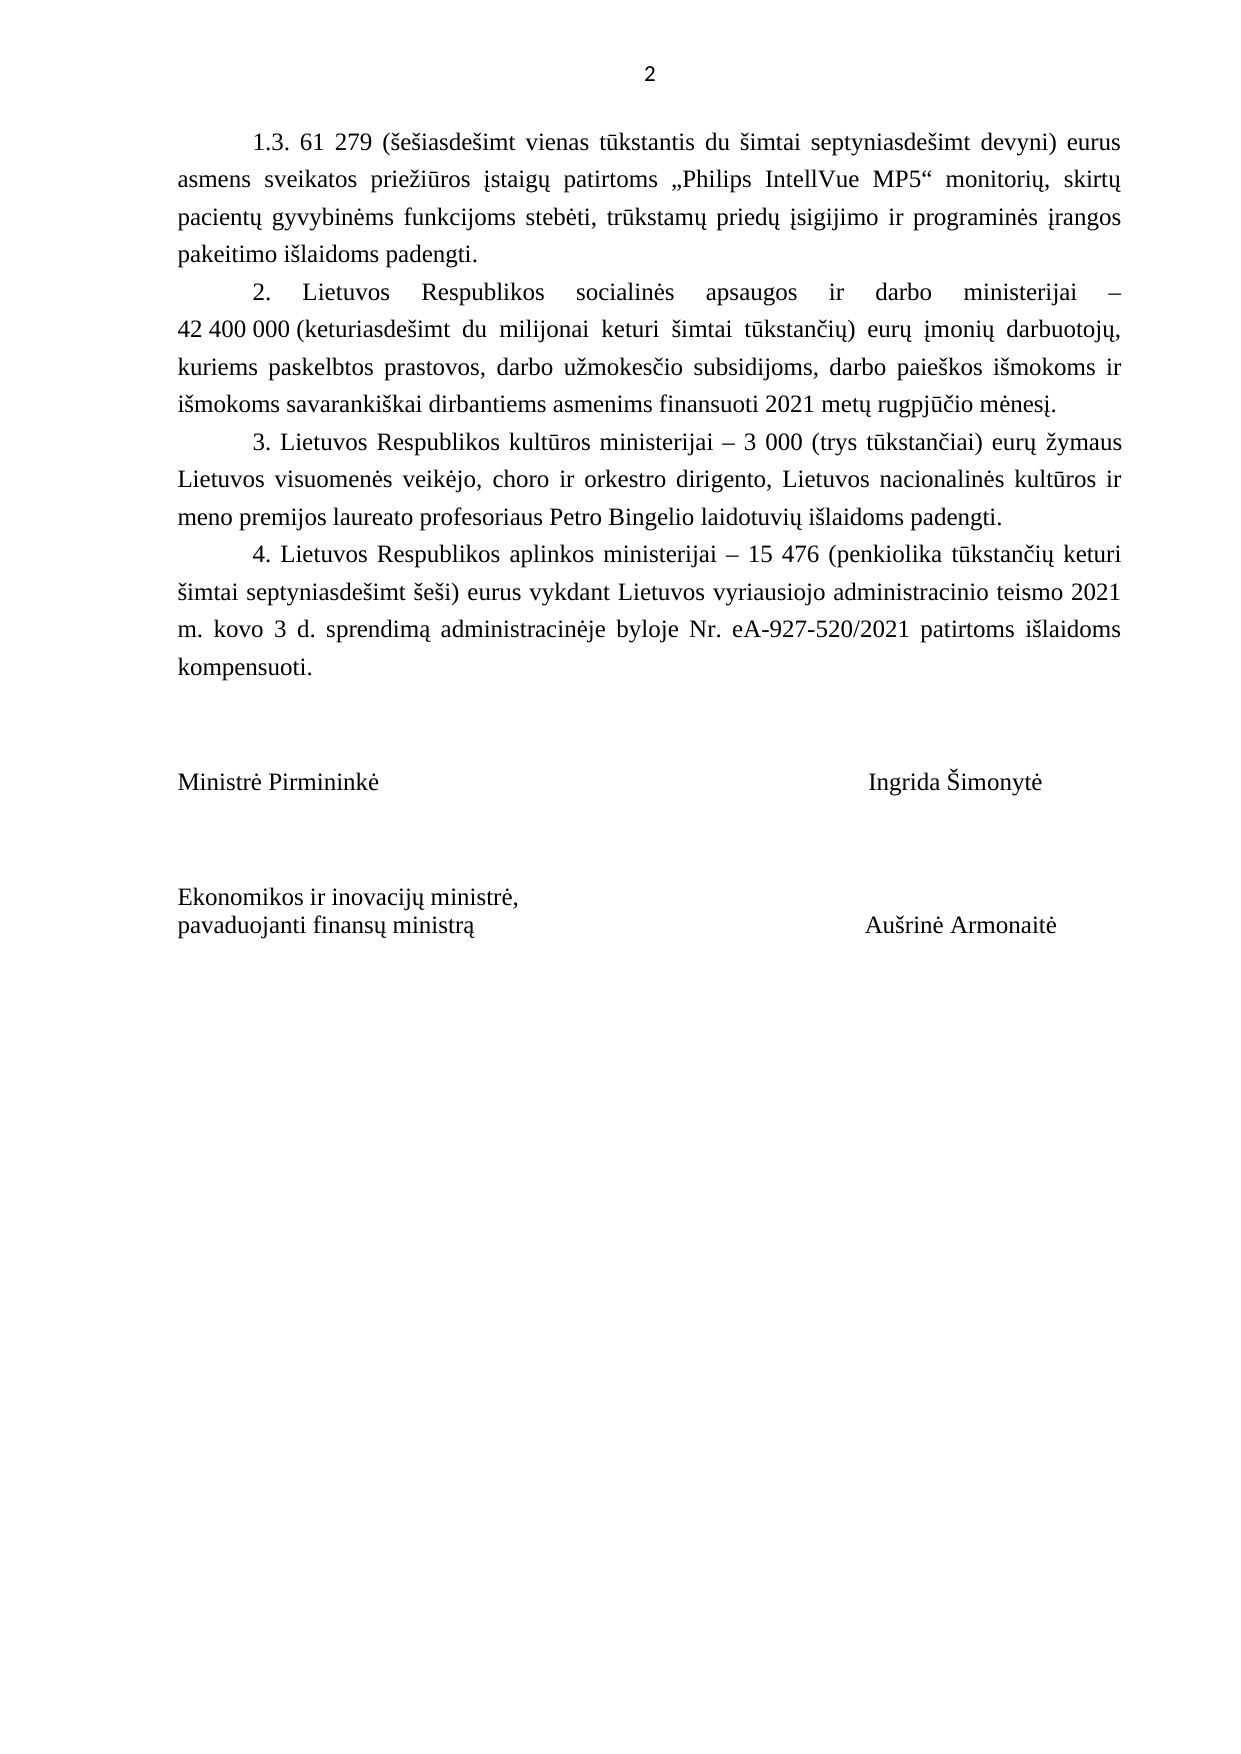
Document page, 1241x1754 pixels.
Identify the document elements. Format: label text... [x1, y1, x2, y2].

text 4. Lietuvos Respublikos aplinkos ministerijai – 15 476 (penkiolika tūkstančių keturi šimtai septyniasdešimt šeši) eurus vykdant Lietuvos vyriausiojo administracinio teismo 2021 m. kovo 3 d. sprendimą administracinėje byloje Nr. eA-927-520/2021 patirtoms išlaidoms kompensuoti. [177, 531, 1122, 681]
text 1.3. 61 279 (šešiasdešimt vienas tūkstantis du šimtai septyniasdešimt devyni) eurus asmens sveikatos priežiūros įstaigų patirtoms „Philips IntellVue MP5“ monitorių, skirtų pacientų gyvybinėms funkcijoms stebėti, trūkstamų priedų įsigijimo ir programinės įrangos pakeitimo išlaidoms padengti. [177, 118, 1122, 268]
text Ministrė Pirmininkė Ingrida Šimonytė [177, 767, 1122, 796]
text pavaduojanti finansų ministrą Aušrinė Armonaitė [177, 911, 1122, 939]
text 3. Lietuvos Respublikos kultūros ministerijai – 3 000 (trys tūkstančiai) eurų žymaus Lietuvos visuomenės veikėjo, choro ir orkestro dirigento, Lietuvos nacionalinės kultūros ir meno premijos laureato profesoriaus Petro Bingelio laidotuvių išlaidoms padengti. [177, 418, 1122, 531]
text Ekonomikos ir inovacijų ministrė, [177, 882, 1122, 911]
text 2. Lietuvos Respublikos socialinės apsaugos ir darbo ministerijai – 42 400 000 (keturiasdešimt du milijonai keturi šimtai tūkstančių) eurų įmonių darbuotojų, kuriems paskelbtos prastovos, darbo užmokesčio subsidijoms, darbo paieškos išmokoms ir išmokoms savarankiškai dirbantiems asmenims finansuoti 2021 metų rugpjūčio mėnesį. [177, 268, 1122, 418]
